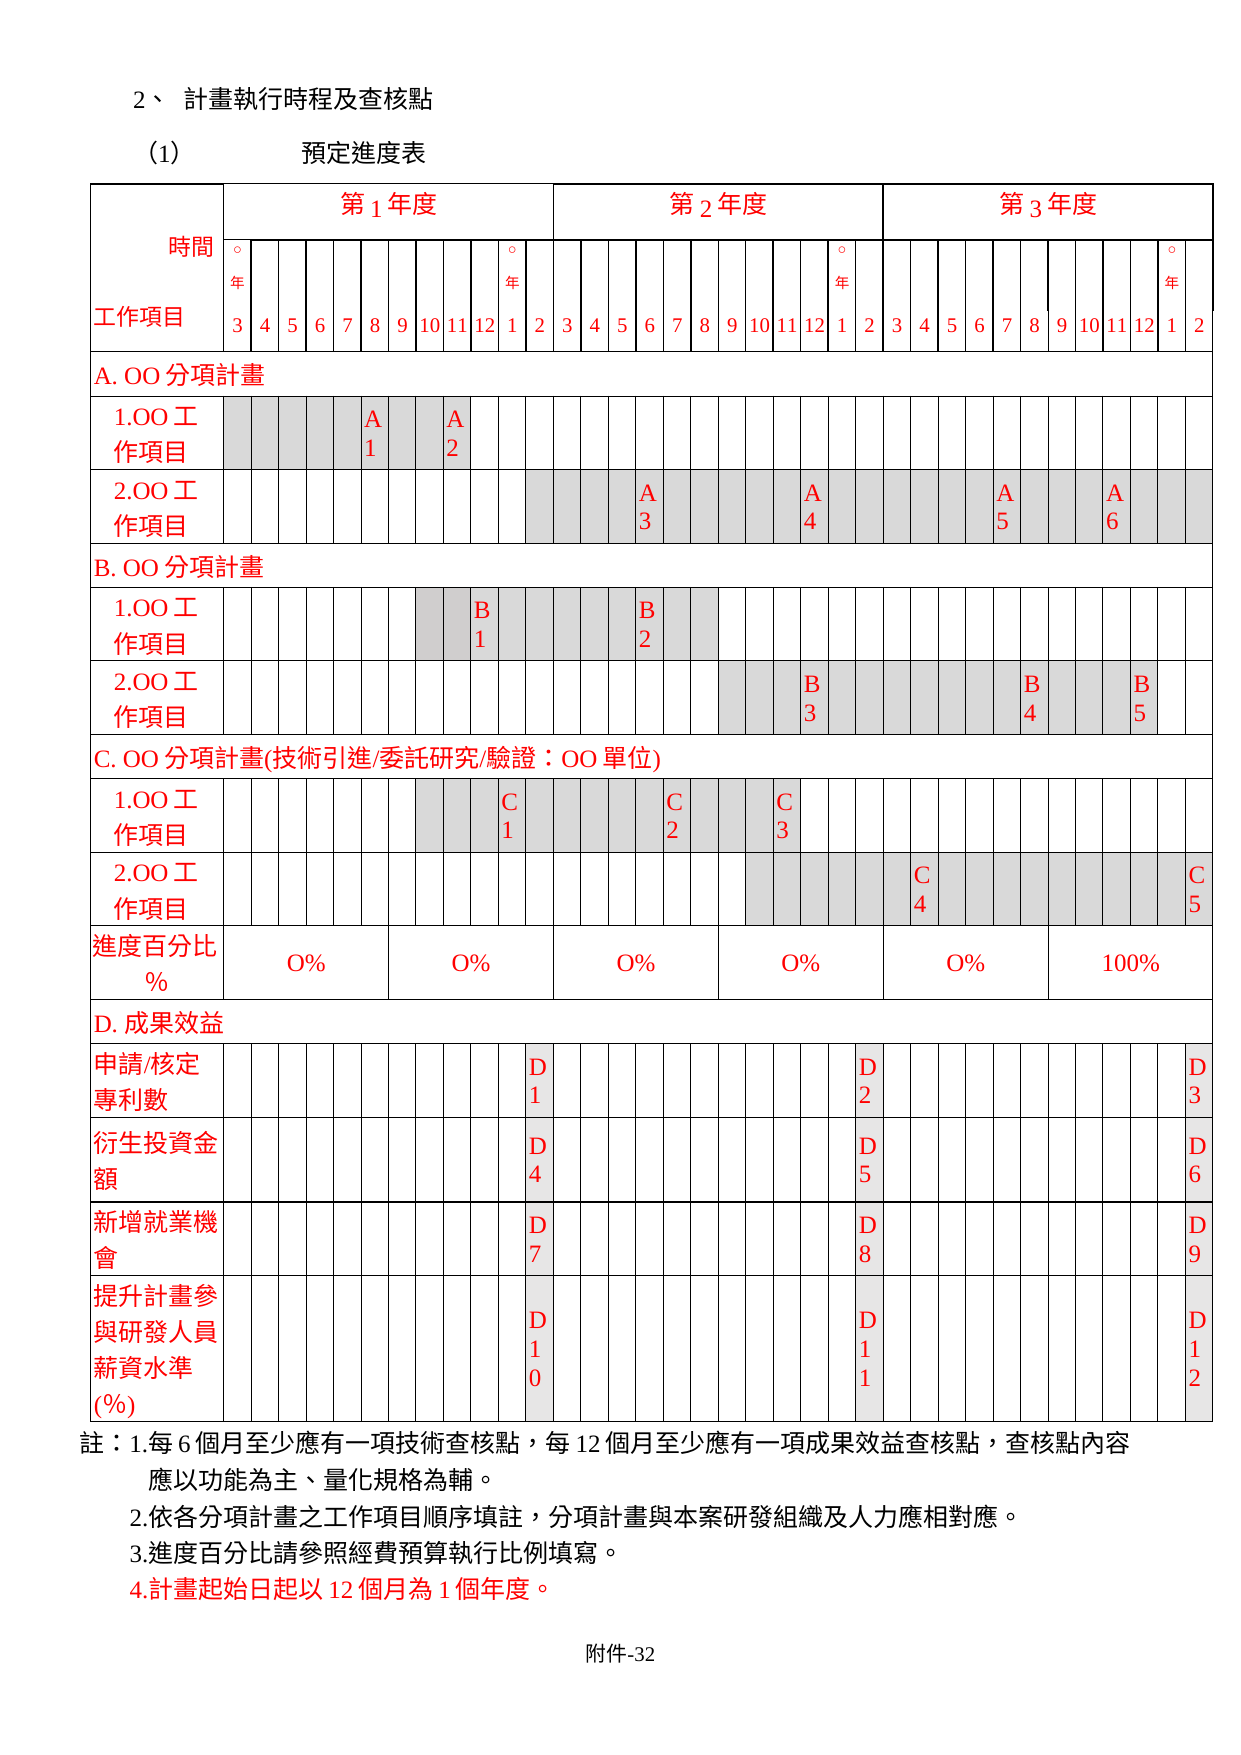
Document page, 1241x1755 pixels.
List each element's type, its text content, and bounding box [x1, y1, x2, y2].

table_cell [884, 661, 910, 734]
table_cell [692, 241, 718, 311]
table_cell 11 [444, 311, 470, 351]
table_cell [444, 853, 470, 925]
table_cell [691, 1276, 718, 1421]
table_cell [911, 1203, 938, 1275]
table_cell [994, 588, 1020, 660]
table_cell [1158, 779, 1185, 852]
table_cell [1186, 241, 1212, 311]
table_cell [554, 1044, 580, 1117]
table_cell [664, 470, 690, 543]
table_cell [774, 241, 800, 311]
table_cell [994, 241, 1020, 311]
table_cell [1158, 1276, 1185, 1421]
table_cell [911, 1118, 938, 1201]
table_cell ○年 [1159, 241, 1185, 311]
table_cell [884, 1203, 910, 1275]
table_cell D1 [526, 1044, 553, 1117]
table_cell [1076, 1276, 1102, 1421]
table_cell [856, 588, 883, 660]
table_cell [1049, 470, 1075, 543]
table_cell 12 [472, 311, 498, 351]
table_cell [1049, 1044, 1075, 1117]
table_cell [499, 588, 525, 660]
table_cell 10 [1076, 311, 1102, 351]
table_cell [829, 470, 855, 543]
table_cell [636, 397, 663, 469]
table_cell 10 [746, 311, 772, 351]
table_cell A5 [994, 470, 1020, 543]
table_cell [499, 1044, 525, 1117]
table_cell [1021, 853, 1048, 925]
table_cell [719, 241, 745, 311]
table_cell [719, 588, 745, 660]
table_cell [416, 1276, 443, 1421]
table_cell [1049, 853, 1075, 925]
table_cell [444, 1276, 470, 1421]
table_cell [1131, 397, 1157, 469]
table_cell [554, 397, 580, 469]
table_cell [636, 1118, 663, 1201]
table_cell [526, 397, 553, 469]
table_cell [774, 661, 800, 734]
table_cell [334, 241, 360, 311]
table_cell ○年 [499, 241, 525, 311]
table_cell [581, 470, 608, 543]
table_cell [1131, 1044, 1157, 1117]
table_cell 3 [224, 311, 250, 351]
table_cell [334, 1276, 361, 1421]
table_cell [829, 1044, 855, 1117]
table_cell 1 [499, 311, 525, 351]
table_cell [444, 241, 470, 311]
table_cell [527, 241, 553, 311]
table_cell [939, 1118, 965, 1201]
table_cell [334, 661, 361, 734]
table_cell [554, 470, 580, 543]
table_cell [966, 661, 993, 734]
table_cell A. OO分項計畫 [91, 352, 1212, 396]
table_cell [1186, 779, 1212, 852]
table_cell 8 [692, 311, 718, 351]
table_cell [636, 1276, 663, 1421]
table_cell 6 [637, 311, 663, 351]
table_cell [1103, 1118, 1130, 1201]
table_cell [334, 779, 361, 852]
table_cell [581, 397, 608, 469]
table_cell [362, 853, 388, 925]
table_cell 1 [829, 311, 855, 351]
table_cell [801, 588, 828, 660]
table_cell [691, 1118, 718, 1201]
table_cell [774, 1276, 800, 1421]
table_cell [884, 397, 910, 469]
table_cell [939, 661, 965, 734]
table_cell [1104, 241, 1130, 311]
table_cell [746, 1118, 773, 1201]
table_cell [746, 853, 773, 925]
table_cell [664, 853, 690, 925]
table_cell C1 [499, 779, 525, 852]
table_cell 新增就業機會 [91, 1203, 223, 1275]
table_cell [1076, 1118, 1102, 1201]
table_cell [389, 1276, 415, 1421]
table_cell [746, 779, 773, 852]
table_cell [224, 588, 251, 660]
table_cell 5 [939, 311, 965, 351]
table_cell [994, 1203, 1020, 1275]
table_cell [609, 470, 635, 543]
table_cell [774, 853, 800, 925]
table_cell [252, 241, 278, 311]
table_cell [691, 588, 718, 660]
table_cell [1103, 661, 1130, 734]
table_cell [911, 779, 938, 852]
table_cell [856, 241, 882, 311]
table_cell [499, 853, 525, 925]
table_cell [1186, 661, 1212, 734]
table_cell 7 [994, 311, 1020, 351]
table_cell 9 [1049, 311, 1075, 351]
table_cell [279, 241, 305, 311]
table_cell [719, 779, 745, 852]
table_cell [636, 1203, 663, 1275]
table_cell [1158, 853, 1185, 925]
table_cell [1021, 779, 1048, 852]
table_cell [636, 779, 663, 852]
table_cell 10 [417, 311, 443, 351]
table_cell [1049, 588, 1075, 660]
text 註：1.每6個月至少應有一項技術查核點，每12個月至少應有一項成果效益查核點，查核點內容應以功能為主、量化規格為輔。 [79, 1422, 1152, 1497]
table_cell [1131, 779, 1157, 852]
table_cell [719, 1276, 745, 1421]
table_cell [581, 1203, 608, 1275]
table_cell [416, 661, 443, 734]
table_cell [664, 1044, 690, 1117]
table_cell 1 [1159, 311, 1185, 351]
table_cell [1158, 1118, 1185, 1201]
table_cell [1186, 588, 1212, 660]
table_cell 2.OO工作項目 [91, 470, 223, 543]
table_cell [1076, 661, 1102, 734]
table_cell [1076, 588, 1102, 660]
table_cell [746, 588, 773, 660]
table_cell [829, 397, 855, 469]
table_cell [966, 1118, 993, 1201]
table_cell [554, 779, 580, 852]
table_cell [416, 397, 443, 469]
table_cell [279, 1203, 306, 1275]
table_cell [526, 661, 553, 734]
table_cell 1.OO工作項目 [91, 779, 223, 852]
table_cell [362, 1118, 388, 1201]
table_cell [884, 779, 910, 852]
table_cell [829, 588, 855, 660]
table_cell [911, 1276, 938, 1421]
table_cell [1049, 241, 1075, 311]
table_cell [279, 470, 306, 543]
table_cell [224, 397, 251, 469]
table_cell [389, 1044, 415, 1117]
table_cell [1021, 1203, 1048, 1275]
table_cell 2.OO工作項目 [91, 853, 223, 925]
table_cell [444, 1203, 470, 1275]
table_cell [224, 1118, 251, 1201]
table_cell [691, 1044, 718, 1117]
table_cell [1049, 1203, 1075, 1275]
table_cell [1131, 470, 1157, 543]
table_cell [994, 1044, 1020, 1117]
table_cell [362, 661, 388, 734]
table_cell [554, 1203, 580, 1275]
table_cell [362, 1044, 388, 1117]
table_cell [939, 1276, 965, 1421]
table_cell [389, 1203, 415, 1275]
table_cell [1049, 1118, 1075, 1201]
table_cell [416, 853, 443, 925]
table_cell [609, 853, 635, 925]
table_header 第1年度 [224, 184, 553, 239]
table_cell [691, 470, 718, 543]
table_cell [1103, 397, 1130, 469]
table_cell [664, 661, 690, 734]
table_cell [911, 397, 938, 469]
table_cell [1021, 397, 1048, 469]
table_cell 2.OO工作項目 [91, 661, 223, 734]
table_cell 9 [719, 311, 745, 351]
table_cell 2 [527, 311, 553, 351]
table_cell [224, 661, 251, 734]
table_cell 5 [279, 311, 305, 351]
text 3.進度百分比請參照經費預算執行比例填寫。 [129, 1533, 1166, 1569]
table_cell O% [224, 926, 388, 999]
table_cell [554, 1276, 580, 1421]
table_cell [994, 397, 1020, 469]
table_cell [884, 1044, 910, 1117]
table_cell [911, 470, 938, 543]
text 4.計畫起始日起以12個月為1個年度。 [129, 1569, 1166, 1606]
table_cell [911, 588, 938, 660]
table_cell [526, 779, 553, 852]
table_cell O% [719, 926, 883, 999]
table_cell 7 [664, 311, 690, 351]
table_cell A6 [1103, 470, 1130, 543]
table_cell [1131, 241, 1157, 311]
table_cell [829, 1118, 855, 1201]
table_cell [746, 241, 772, 311]
table_cell [252, 588, 278, 660]
table_cell [252, 1203, 278, 1275]
table_cell B3 [801, 661, 828, 734]
table_cell [444, 661, 470, 734]
table_cell [1076, 397, 1102, 469]
table_cell [1186, 397, 1212, 469]
table_cell D9 [1186, 1203, 1212, 1275]
table_cell A4 [801, 470, 828, 543]
table_cell [389, 241, 415, 311]
table_cell [1158, 397, 1185, 469]
table_cell D10 [526, 1276, 553, 1421]
table_cell [582, 241, 608, 311]
table_cell [471, 1118, 498, 1201]
table_cell [499, 1276, 525, 1421]
table_cell [911, 241, 937, 311]
table_cell [1076, 1203, 1102, 1275]
table_cell D11 [856, 1276, 883, 1421]
table_cell [939, 241, 965, 311]
table_cell [1021, 241, 1047, 311]
table_cell [746, 397, 773, 469]
table_cell [884, 1276, 910, 1421]
table_cell [774, 397, 800, 469]
table_cell [334, 853, 361, 925]
table_cell [362, 1203, 388, 1275]
table_cell [609, 1044, 635, 1117]
table_cell [279, 397, 306, 469]
table_cell [939, 853, 965, 925]
table_cell [581, 661, 608, 734]
table_cell [1186, 470, 1212, 543]
table_cell [1076, 241, 1102, 311]
table_cell [471, 1276, 498, 1421]
table_cell [362, 588, 388, 660]
table_cell [472, 241, 498, 311]
table_cell [719, 1203, 745, 1275]
table_cell [856, 397, 883, 469]
table_cell [1103, 779, 1130, 852]
table_cell 衍生投資金額 [91, 1118, 223, 1201]
table_cell [719, 1118, 745, 1201]
table_cell [279, 779, 306, 852]
table_cell B5 [1131, 661, 1157, 734]
table_cell [691, 1203, 718, 1275]
table_cell 1.OO工作項目 [91, 588, 223, 660]
table_cell [829, 853, 855, 925]
table_cell [746, 1203, 773, 1275]
table_cell [884, 470, 910, 543]
table_cell [719, 1044, 745, 1117]
table_cell [884, 1118, 910, 1201]
table_cell [911, 661, 938, 734]
table_cell 8 [1021, 311, 1048, 351]
table_cell 100% [1049, 926, 1212, 999]
table_cell [801, 779, 828, 852]
table_cell [774, 588, 800, 660]
table_cell [224, 1044, 251, 1117]
table_cell [829, 779, 855, 852]
table_cell D6 [1186, 1118, 1212, 1201]
table_cell 4 [911, 311, 937, 351]
table_cell [444, 1118, 470, 1201]
table_cell [554, 661, 580, 734]
table_cell [416, 1118, 443, 1201]
table_cell [307, 470, 333, 543]
table_cell [1131, 588, 1157, 660]
table_cell [774, 1044, 800, 1117]
table_cell [279, 1276, 306, 1421]
table_cell 2 [1186, 311, 1212, 351]
table_cell [471, 853, 498, 925]
table_cell D7 [526, 1203, 553, 1275]
table_cell [801, 1203, 828, 1275]
table_cell [719, 853, 745, 925]
list 計畫執行時程及查核點 [133, 75, 1107, 117]
table_cell [389, 397, 415, 469]
table_cell O% [554, 926, 718, 999]
table_cell [416, 588, 443, 660]
table_cell [609, 1276, 635, 1421]
table_cell [499, 1203, 525, 1275]
table_cell [1131, 853, 1157, 925]
table_cell [1049, 661, 1075, 734]
table_cell D4 [526, 1118, 553, 1201]
table_cell [994, 779, 1020, 852]
table_cell [581, 853, 608, 925]
table_cell [1158, 661, 1185, 734]
table_cell [1049, 397, 1075, 469]
table_cell [609, 1118, 635, 1201]
table_cell [829, 1203, 855, 1275]
table_cell [334, 397, 361, 469]
table_cell [994, 853, 1020, 925]
table_cell [746, 661, 773, 734]
table_cell [444, 470, 470, 543]
table_cell [664, 1276, 690, 1421]
table_cell 8 [362, 311, 388, 351]
table_cell [1021, 1118, 1048, 1201]
table_cell [636, 1044, 663, 1117]
table_cell [581, 1118, 608, 1201]
table_cell [279, 661, 306, 734]
table_cell 2 [856, 311, 882, 351]
table_cell [719, 397, 745, 469]
table_cell [444, 588, 470, 660]
table_cell [389, 779, 415, 852]
table_cell [389, 661, 415, 734]
table_cell [307, 588, 333, 660]
table_cell [966, 853, 993, 925]
table_cell [746, 1276, 773, 1421]
table_cell 7 [334, 311, 360, 351]
table_cell [856, 661, 883, 734]
table_cell [801, 1276, 828, 1421]
table_cell [307, 1044, 333, 1117]
table_cell C. OO分項計畫(技術引進/委託研究/驗證：OO單位) [91, 735, 1212, 778]
table_cell 6 [966, 311, 992, 351]
table_cell C3 [774, 779, 800, 852]
table_cell [1103, 1276, 1130, 1421]
table_cell [416, 1044, 443, 1117]
table_cell [746, 1044, 773, 1117]
table_cell [252, 779, 278, 852]
table_cell [1103, 853, 1130, 925]
table_cell 9 [389, 311, 415, 351]
table_cell [279, 1118, 306, 1201]
table_header 第3年度 [884, 185, 1212, 239]
table_cell 1.OO工作項目 [91, 397, 223, 469]
table_cell [1158, 1044, 1185, 1117]
table_cell [581, 779, 608, 852]
table_cell [1049, 779, 1075, 852]
table_cell [856, 853, 883, 925]
table_cell [1049, 1276, 1075, 1421]
table_cell [581, 1044, 608, 1117]
table_cell [801, 853, 828, 925]
table_cell [224, 1203, 251, 1275]
table_cell [334, 1203, 361, 1275]
table_cell [609, 397, 635, 469]
table_cell [279, 588, 306, 660]
table_cell [1103, 1044, 1130, 1117]
table_cell [224, 470, 251, 543]
table_cell [279, 1044, 306, 1117]
table_cell [966, 1044, 993, 1117]
table_cell [416, 470, 443, 543]
table_cell 3 [884, 311, 910, 351]
table_cell D. 成果效益 [91, 1000, 1212, 1043]
list 預定進度表 [133, 129, 1107, 171]
table_cell [334, 470, 361, 543]
table_cell [471, 1044, 498, 1117]
table_cell ○年 [224, 240, 250, 311]
table_cell [637, 241, 663, 311]
table_cell A1 [362, 397, 388, 469]
table_cell [746, 470, 773, 543]
table_cell [774, 1203, 800, 1275]
table_cell [939, 588, 965, 660]
table_cell [856, 470, 883, 543]
table_cell [884, 853, 910, 925]
table_cell [499, 397, 525, 469]
table_cell [664, 397, 690, 469]
table_cell D2 [856, 1044, 883, 1117]
table_cell [252, 470, 278, 543]
table_cell [1103, 588, 1130, 660]
table_cell [362, 241, 388, 311]
table_cell [416, 1203, 443, 1275]
table_cell 12 [801, 311, 827, 351]
table_header 時間 工作項目 [91, 185, 223, 351]
table_cell D8 [856, 1203, 883, 1275]
table_cell [554, 588, 580, 660]
table_cell [554, 241, 580, 311]
table_cell [609, 779, 635, 852]
table_cell [939, 779, 965, 852]
table_cell [307, 779, 333, 852]
table_cell [252, 661, 278, 734]
table_cell [609, 1203, 635, 1275]
table_cell A2 [444, 397, 470, 469]
table_cell [554, 853, 580, 925]
table_cell [581, 588, 608, 660]
table_cell [224, 853, 251, 925]
table_cell [1158, 1203, 1185, 1275]
table_cell [966, 1203, 993, 1275]
table_cell C5 [1186, 853, 1212, 925]
table_cell 6 [307, 311, 333, 351]
table_cell [664, 588, 690, 660]
table_cell [829, 661, 855, 734]
table_cell O% [884, 926, 1048, 999]
table_cell [939, 1044, 965, 1117]
table_cell [966, 241, 992, 311]
table_cell [554, 1118, 580, 1201]
table_cell B2 [636, 588, 663, 660]
table_cell 申請/核定專利數 [91, 1044, 223, 1117]
table_cell [801, 397, 828, 469]
table_cell [526, 588, 553, 660]
table_cell [307, 1118, 333, 1201]
table_cell [389, 1118, 415, 1201]
table_cell [581, 1276, 608, 1421]
table_cell [499, 1118, 525, 1201]
table_cell B. OO分項計畫 [91, 544, 1212, 587]
table_cell [1076, 470, 1102, 543]
table_cell [774, 470, 800, 543]
table_cell 4 [252, 311, 278, 351]
table_cell [911, 1044, 938, 1117]
table_cell [829, 1276, 855, 1421]
table_cell [801, 1118, 828, 1201]
table_cell [334, 1118, 361, 1201]
table_cell [471, 661, 498, 734]
table_cell ○年 [829, 241, 855, 311]
table_cell [691, 853, 718, 925]
table_cell D3 [1186, 1044, 1212, 1117]
table_cell [334, 588, 361, 660]
table_cell [966, 397, 993, 469]
table_cell [664, 1203, 690, 1275]
table_cell [856, 779, 883, 852]
table_cell [307, 1276, 333, 1421]
table_cell [609, 241, 635, 311]
table_cell B1 [471, 588, 498, 660]
table_cell [1131, 1276, 1157, 1421]
table_cell [444, 1044, 470, 1117]
table_cell [609, 661, 635, 734]
table_cell [416, 779, 443, 852]
table_cell [526, 470, 553, 543]
text 2.依各分項計畫之工作項目順序填註，分項計畫與本案研發組織及人力應相對應。 [129, 1497, 1166, 1533]
table_cell [801, 241, 827, 311]
table_cell 5 [609, 311, 635, 351]
table_cell [471, 397, 498, 469]
table_cell [1158, 470, 1185, 543]
table_cell [1131, 1203, 1157, 1275]
table_cell [966, 470, 993, 543]
table_cell [279, 853, 306, 925]
table_cell [939, 470, 965, 543]
table_cell [252, 1276, 278, 1421]
table_cell [609, 588, 635, 660]
table_cell [966, 1276, 993, 1421]
table_cell [224, 1276, 251, 1421]
table_cell [691, 779, 718, 852]
table_cell [1076, 1044, 1102, 1117]
table_cell C2 [664, 779, 690, 852]
table_cell [774, 1118, 800, 1201]
table_cell [994, 661, 1020, 734]
table_cell [1021, 1276, 1048, 1421]
table_cell [471, 470, 498, 543]
table_cell 提升計畫參與研發人員薪資水準(％) [91, 1276, 223, 1421]
table_cell 12 [1131, 311, 1157, 351]
table_cell [389, 470, 415, 543]
table_cell [691, 661, 718, 734]
table_cell [252, 1118, 278, 1201]
table_cell [471, 1203, 498, 1275]
table_header 第2年度 [554, 185, 882, 239]
table_cell [994, 1276, 1020, 1421]
table_cell D5 [856, 1118, 883, 1201]
table_cell [444, 779, 470, 852]
table_cell [307, 853, 333, 925]
table_cell [1021, 470, 1048, 543]
table_cell [307, 661, 333, 734]
table_cell [1158, 588, 1185, 660]
table_cell [801, 1044, 828, 1117]
table_cell [1076, 853, 1102, 925]
table_cell 4 [582, 311, 608, 351]
table_cell [1021, 1044, 1048, 1117]
table_cell [939, 1203, 965, 1275]
table_cell [334, 1044, 361, 1117]
table_cell [471, 779, 498, 852]
table_cell [939, 397, 965, 469]
table_cell [884, 588, 910, 660]
table_cell [224, 779, 251, 852]
table_cell D12 [1186, 1276, 1212, 1421]
table_cell [252, 1044, 278, 1117]
table_cell 進度百分比％ [91, 926, 223, 999]
table_cell [1076, 779, 1102, 852]
table_cell 3 [554, 311, 580, 351]
table_cell [307, 397, 333, 469]
table_cell [884, 241, 910, 311]
table_cell [307, 1203, 333, 1275]
table_cell 11 [774, 311, 800, 351]
table_cell [636, 661, 663, 734]
table_cell [499, 661, 525, 734]
table_cell [1103, 1203, 1130, 1275]
table_cell [636, 853, 663, 925]
table_cell [1021, 588, 1048, 660]
table_cell [252, 853, 278, 925]
table_cell [719, 470, 745, 543]
table_cell [389, 853, 415, 925]
table_cell [362, 470, 388, 543]
table_cell [362, 1276, 388, 1421]
table_cell [252, 397, 278, 469]
table_cell [389, 588, 415, 660]
table_cell [664, 1118, 690, 1201]
table_cell [966, 779, 993, 852]
table_cell B4 [1021, 661, 1048, 734]
table_cell [307, 241, 333, 311]
table_cell 11 [1104, 311, 1130, 351]
table_cell [994, 1118, 1020, 1201]
table_cell [966, 588, 993, 660]
table_cell C4 [911, 853, 938, 925]
table_cell [362, 779, 388, 852]
table_cell [526, 853, 553, 925]
table_cell [719, 661, 745, 734]
table_cell [691, 397, 718, 469]
table_cell [1131, 1118, 1157, 1201]
table_cell [417, 241, 443, 311]
table_cell O% [389, 926, 553, 999]
table_cell A3 [636, 470, 663, 543]
table_cell [499, 470, 525, 543]
table_cell [664, 241, 690, 311]
